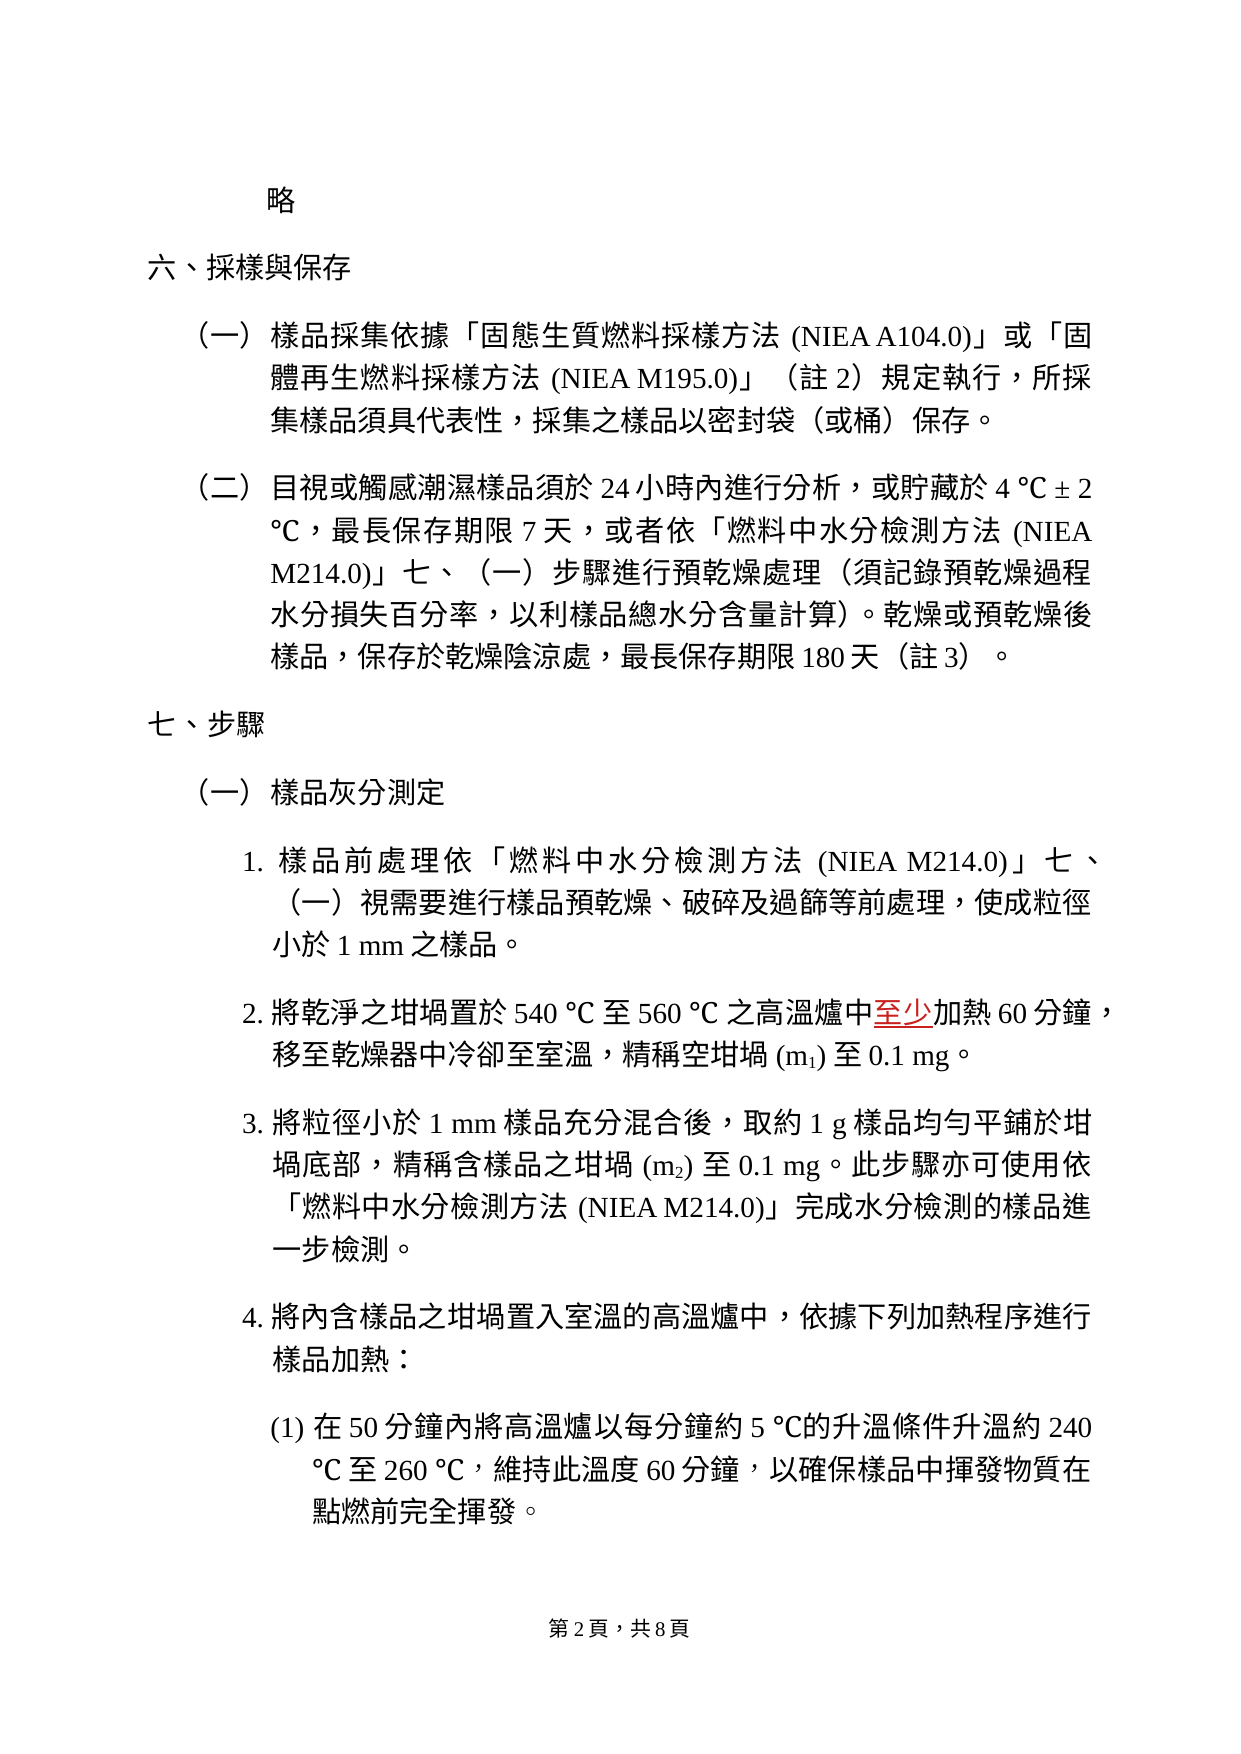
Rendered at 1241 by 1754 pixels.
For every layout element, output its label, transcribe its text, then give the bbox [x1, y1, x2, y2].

list 樣品灰分測定 [181, 769, 1092, 812]
list 步驟 [148, 702, 1092, 744]
text (1) 在50分鐘內將高溫爐以每分鐘約5 ℃的升溫條件升溫約240 ℃ 至260 ℃，維持此溫度60分鐘，以確保樣品中揮發物質在點燃前完全揮發。 [270, 1404, 1092, 1531]
text 2. 將乾淨之坩堝置於540 ℃ 至560 ℃ 之高溫爐中至少加熱60分鐘，移至乾燥器中冷卻至室溫，精稱空坩堝 (m1) 至0.1 mg。 [242, 989, 1092, 1074]
text 略 [207, 177, 1092, 219]
text 1. 樣品前處理依「燃料中水分檢測方法 (NIEA M214.0)」七、（一）視需要進行樣品預乾燥、破碎及過篩等前處理，使成粒徑小於1 mm之樣品。 [242, 837, 1092, 964]
list 目視或觸感潮濕樣品須於24小時內進行分析，或貯藏於4 ℃ ± 2 ℃，最長保存期限7天，或者依「燃料中水分檢測方法 (NIEA M214.0)」七、（一）步驟進行預乾燥處理（須記錄預乾燥過程水分損失百分率，以利樣品總水分含量計算）。乾燥或預乾燥後樣品，保存於乾燥陰涼處，最長保存期限180天（註3）。 [181, 465, 1092, 676]
text 六、採樣與保存 [148, 245, 1092, 287]
text 4. 將內含樣品之坩堝置入室溫的高溫爐中，依據下列加熱程序進行樣品加熱： [242, 1294, 1092, 1379]
text 3. 將粒徑小於1 mm樣品充分混合後，取約1 g樣品均勻平鋪於坩堝底部，精稱含樣品之坩堝 (m2) 至0.1 mg。此步驟亦可使用依「燃料中水分檢測方法 (NIEA M214.0)」完成水分檢測的樣品進一步檢測。 [242, 1099, 1092, 1269]
list 樣品採集依據「固態生質燃料採樣方法 (NIEA A104.0)」或「固體再生燃料採樣方法 (NIEA M195.0)」（註2）規定執行，所採集樣品須具代表性，採集之樣品以密封袋（或桶）保存。 [181, 313, 1092, 439]
